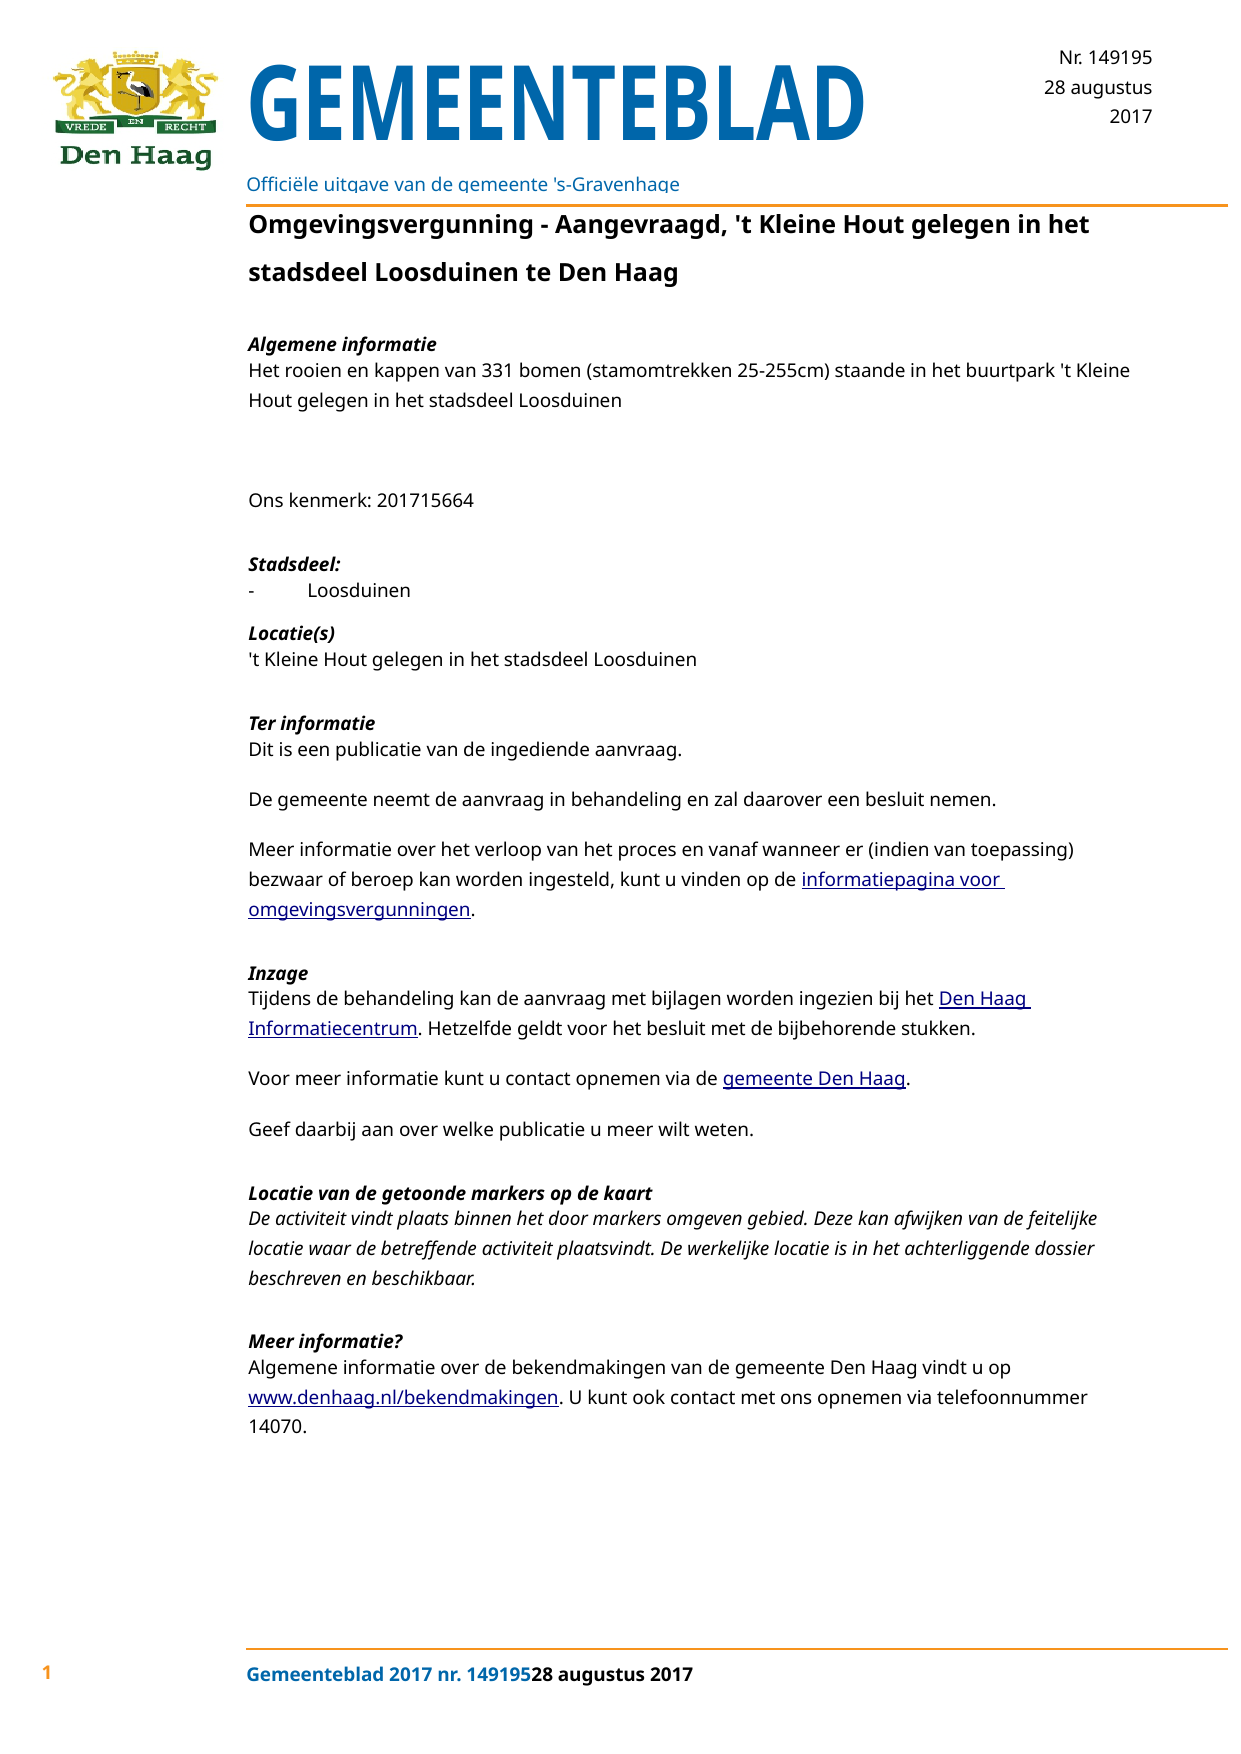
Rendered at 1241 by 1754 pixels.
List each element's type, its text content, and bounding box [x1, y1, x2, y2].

text De gemeente neemt de aanvraag in behandeling en zal daarover een besluit nemen. [248, 786, 1152, 812]
text Algemene informatie [248, 331, 1152, 357]
picture [41, 47, 231, 172]
text Het rooien en kappen van 331 bomen (stamomtrekken 25-255cm) staande in het buurtpark 't Kleine Hout gelegen in het stadsdeel Loosduinen [248, 357, 1152, 412]
text Locatie van de getoonde markers op de kaart [248, 1180, 1152, 1206]
text Stadsdeel: [248, 552, 1152, 577]
text Meer informatie over het verloop van het proces en vanaf wanneer er (indien van toepassing) bezwaar of beroep kan worden ingesteld, kunt u vinden op de informatiepagina voor omgevingsvergunningen. [248, 837, 1152, 922]
text 't Kleine Hout gelegen in het stadsdeel Loosduinen [248, 646, 1152, 672]
text Tijdens de behandeling kan de aanvraag met bijlagen worden ingezien bij het Den Haag Informatiecentrum. Hetzelfde geldt voor het besluit met de bijbehorende stukken. [248, 986, 1152, 1041]
text De activiteit vindt plaats binnen het door markers omgeven gebied. Deze kan afwijken van de feitelijke locatie waar de betreffende activiteit plaatsvindt. De werkelijke locatie is in het achterliggende dossier beschreven en beschikbaar. [248, 1206, 1152, 1291]
list Loosduinen [248, 577, 1152, 603]
text Dit is een publicatie van de ingediende aanvraag. [248, 736, 1152, 762]
text Inzage [248, 960, 1152, 986]
text Algemene informatie over de bekendmakingen van de gemeente Den Haag vindt u op www.denhaag.nl/bekendmakingen. U kunt ook contact met ons opnemen via telefoonnummer 14070. [248, 1354, 1152, 1439]
text Ons kenmerk: 201715664 [248, 488, 1152, 513]
text Voor meer informatie kunt u contact opnemen via de gemeente Den Haag. [248, 1066, 1152, 1091]
text Geef daarbij aan over welke publicatie u meer wilt weten. [248, 1116, 1152, 1142]
text Meer informatie? [248, 1329, 1152, 1354]
text Omgevingsvergunning - Aangevraagd, 't Kleine Hout gelegen in het stadsdeel Loosduinen te Den Haag [248, 207, 1152, 288]
text Ter informatie [248, 710, 1152, 736]
text Locatie(s) [248, 620, 1152, 646]
